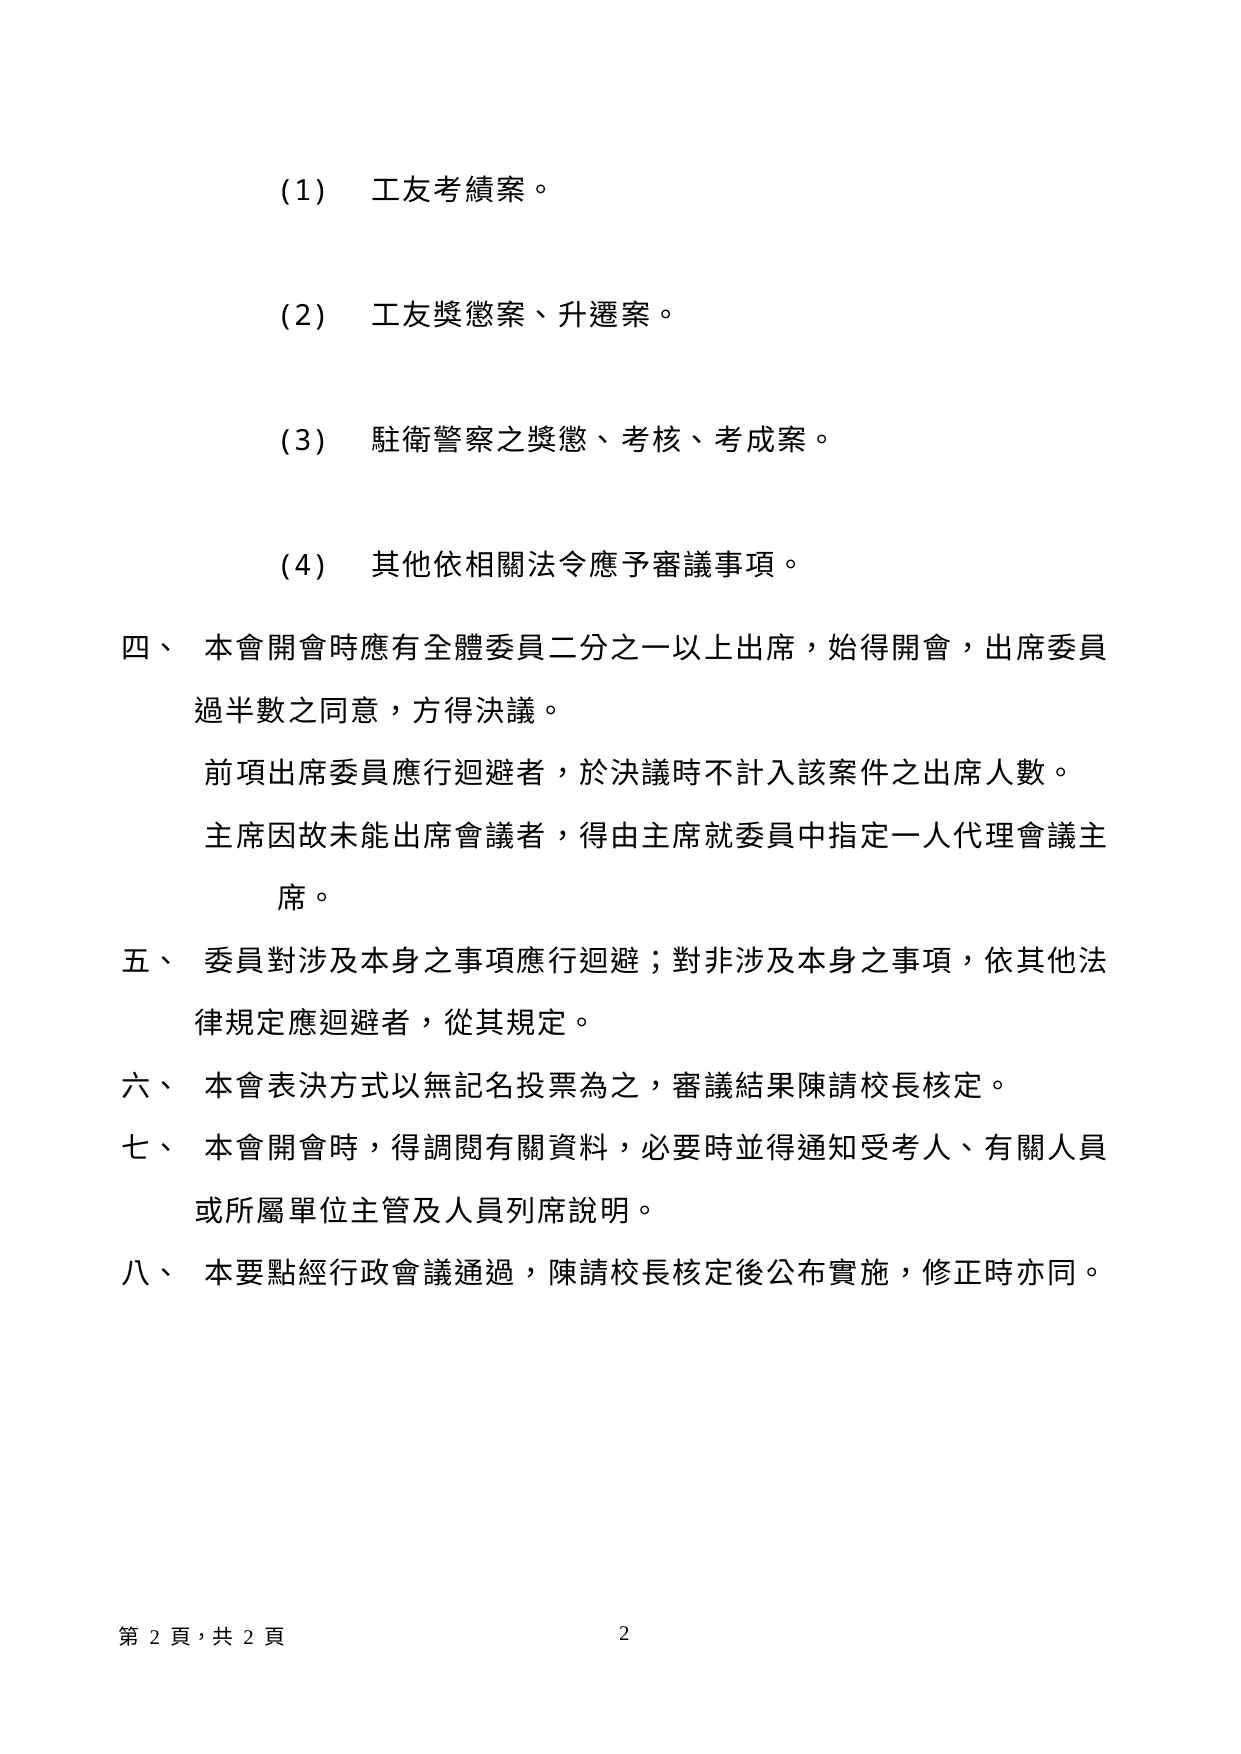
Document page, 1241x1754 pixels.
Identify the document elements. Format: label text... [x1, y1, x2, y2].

text 五、 委員對涉及本身之事項應行迴避；對非涉及本身之事項，依其他法律規定應迴避者，從其規定。 [120, 917, 1120, 1042]
text 七、 本會開會時，得調閱有關資料，必要時並得通知受考人、有關人員或所屬單位主管及人員列席說明。 [120, 1104, 1120, 1229]
list 工友獎懲案、升遷案。 [270, 229, 1120, 354]
text 四、 本會開會時應有全體委員二分之一以上出席，始得開會，出席委員過半數之同意，方得決議。 [120, 604, 1120, 729]
text 八、 本要點經行政會議通過，陳請校長核定後公布實施，修正時亦同。 [120, 1229, 1120, 1292]
text 前項出席委員應行迴避者，於決議時不計入該案件之出席人數。 [195, 729, 1120, 792]
list 工友考績案。 [270, 104, 1120, 229]
text 主席因故未能出席會議者，得由主席就委員中指定一人代理會議主席。 [195, 792, 1120, 917]
list 駐衛警察之獎懲、考核、考成案。 [270, 354, 1120, 479]
list 其他依相關法令應予審議事項。 [270, 479, 1120, 604]
text 六、 本會表決方式以無記名投票為之，審議結果陳請校長核定。 [120, 1042, 1120, 1104]
